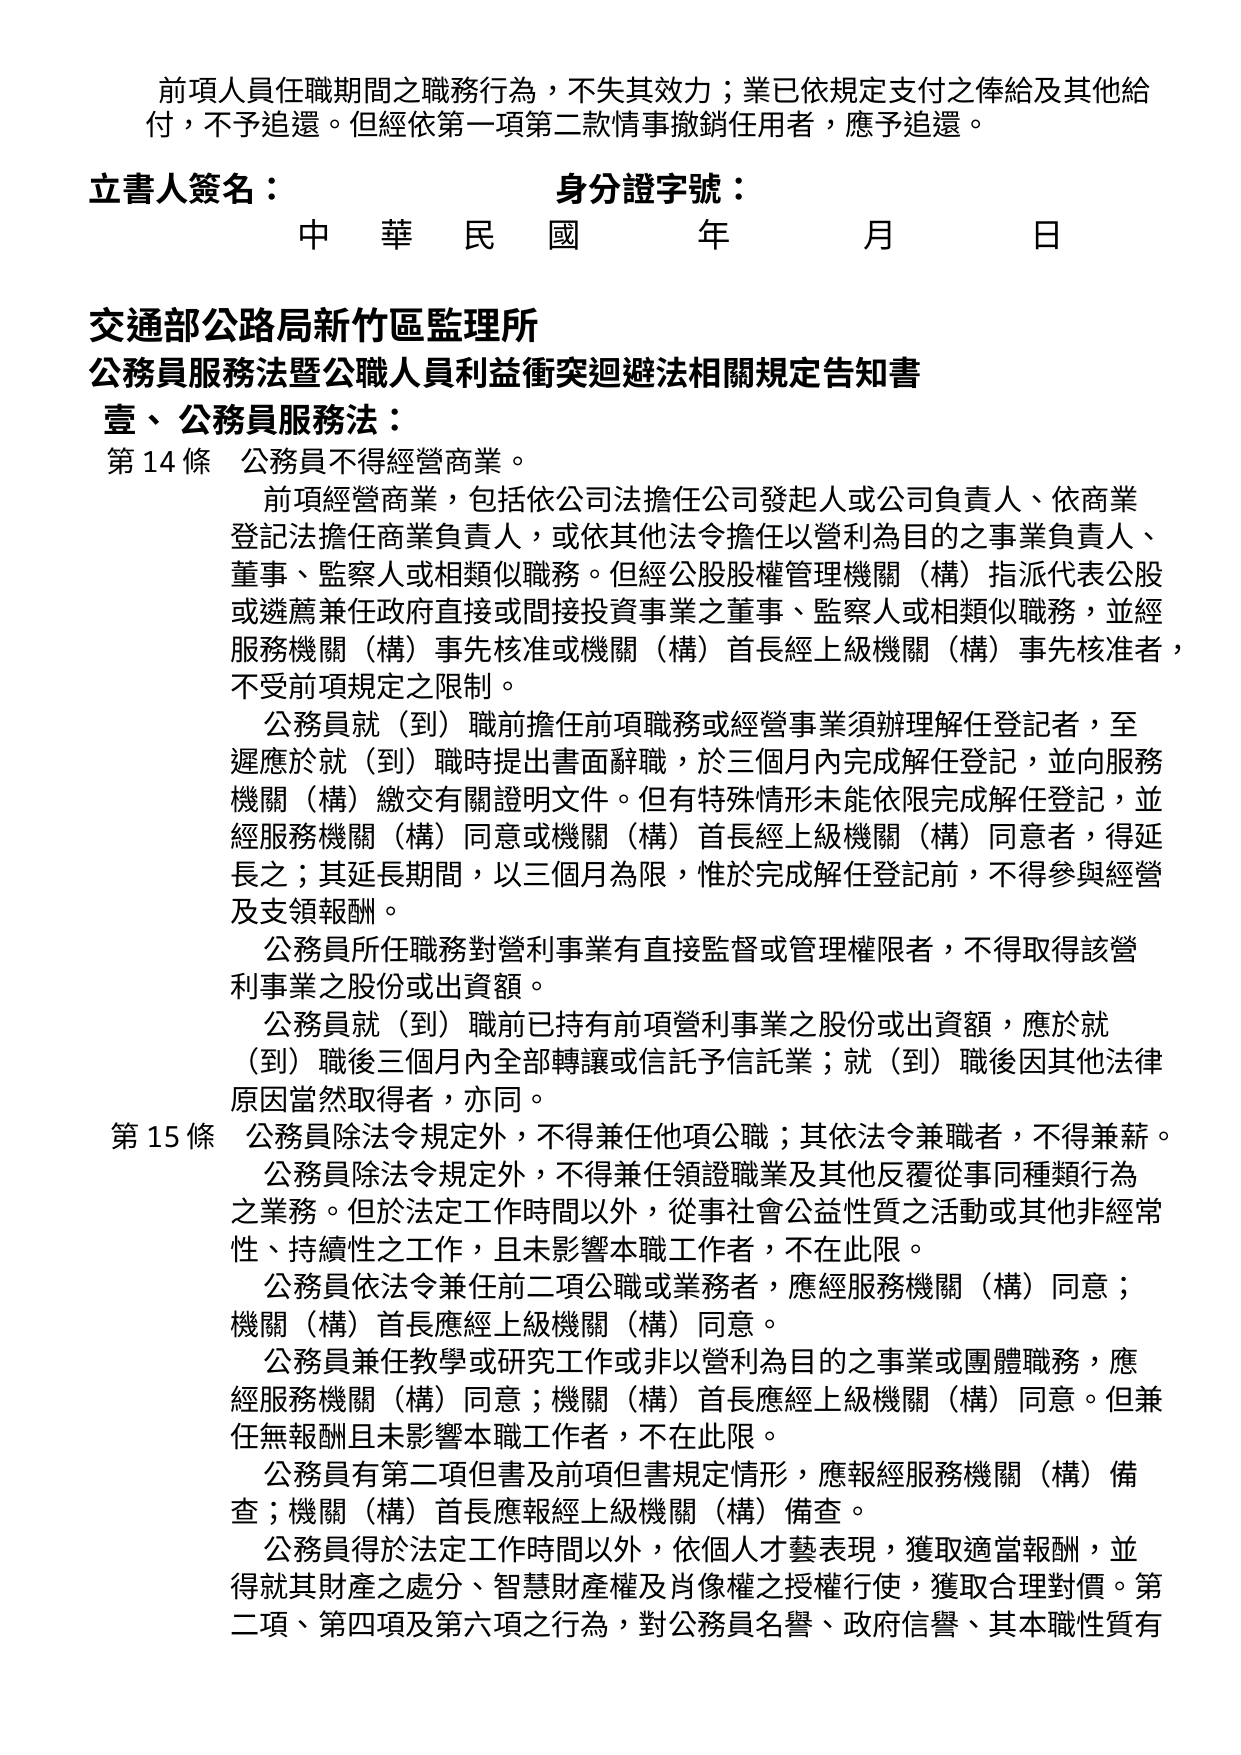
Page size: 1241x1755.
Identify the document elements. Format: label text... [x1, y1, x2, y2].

text 公務員兼任教學或研究工作或非以營利為目的之事業或團體職務，應經服務機關（構）同意；機關（構）首長應經上級機關（構）同意。但兼任無報酬且未影響本職工作者，不在此限。 [89, 1342, 1167, 1455]
text 交通部公路局新竹區監理所 [89, 303, 1152, 348]
text 第15條 公務員除法令規定外，不得兼任他項公職；其依法令兼職者，不得兼薪。 [76, 1117, 1167, 1155]
text 立書人簽名： 身分證字號： [89, 175, 1152, 208]
list 公務員服務法： [103, 394, 1152, 442]
text 公務員得於法定工作時間以外，依個人才藝表現，獲取適當報酬，並得就其財產之處分、智慧財產權及肖像權之授權行使，獲取合理對價。第二項、第四項及第六項之行為，對公務員名譽、政府信譽、其本職性質有 [89, 1530, 1167, 1642]
text 公務員所任職務對營利事業有直接監督或管理權限者，不得取得該營利事業之股份或出資額。 [89, 930, 1167, 1005]
text 公務員就（到）職前已持有前項營利事業之股份或出資額，應於就（到）職後三個月內全部轉讓或信託予信託業；就（到）職後因其他法律原因當然取得者，亦同。 [89, 1005, 1167, 1117]
text 公務員有第二項但書及前項但書規定情形，應報經服務機關（構）備查；機關（構）首長應報經上級機關（構）備查。 [89, 1455, 1167, 1530]
text 第14條 公務員不得經營商業。 [89, 442, 1167, 480]
text 公務員依法令兼任前二項公職或業務者，應經服務機關（構）同意；機關（構）首長應經上級機關（構）同意。 [89, 1267, 1167, 1342]
text 公務員就（到）職前擔任前項職務或經營事業須辦理解任登記者，至遲應於就（到）職時提出書面辭職，於三個月內完成解任登記，並向服務機關（構）繳交有關證明文件。但有特殊情形未能依限完成解任登記，並經服務機關（構）同意或機關（構）首長經上級機關（構）同意者，得延長之；其延長期間，以三個月為限，惟於完成解任登記前，不得參與經營及支領報酬。 [89, 705, 1167, 930]
text 公務員除法令規定外，不得兼任領證職業及其他反覆從事同種類行為之業務。但於法定工作時間以外，從事社會公益性質之活動或其他非經常性、持續性之工作，且未影響本職工作者，不在此限。 [89, 1155, 1167, 1267]
text 前項經營商業，包括依公司法擔任公司發起人或公司負責人、依商業登記法擔任商業負責人，或依其他法令擔任以營利為目的之事業負責人、董事、監察人或相類似職務。但經公股股權管理機關（構）指派代表公股或遴薦兼任政府直接或間接投資事業之董事、監察人或相類似職務，並經服務機關（構）事先核准或機關（構）首長經上級機關（構）事先核准者，不受前項規定之限制。 [89, 480, 1167, 705]
text 中 華 民 國 年 月 日 [89, 208, 1152, 257]
text 公務員服務法暨公職人員利益衝突迴避法相關規定告知書 [89, 348, 1152, 394]
text 前項人員任職期間之職務行為，不失其效力；業已依規定支付之俸給及其他給付，不予追還。但經依第一項第二款情事撤銷任用者，應予追還。 [89, 75, 1152, 142]
